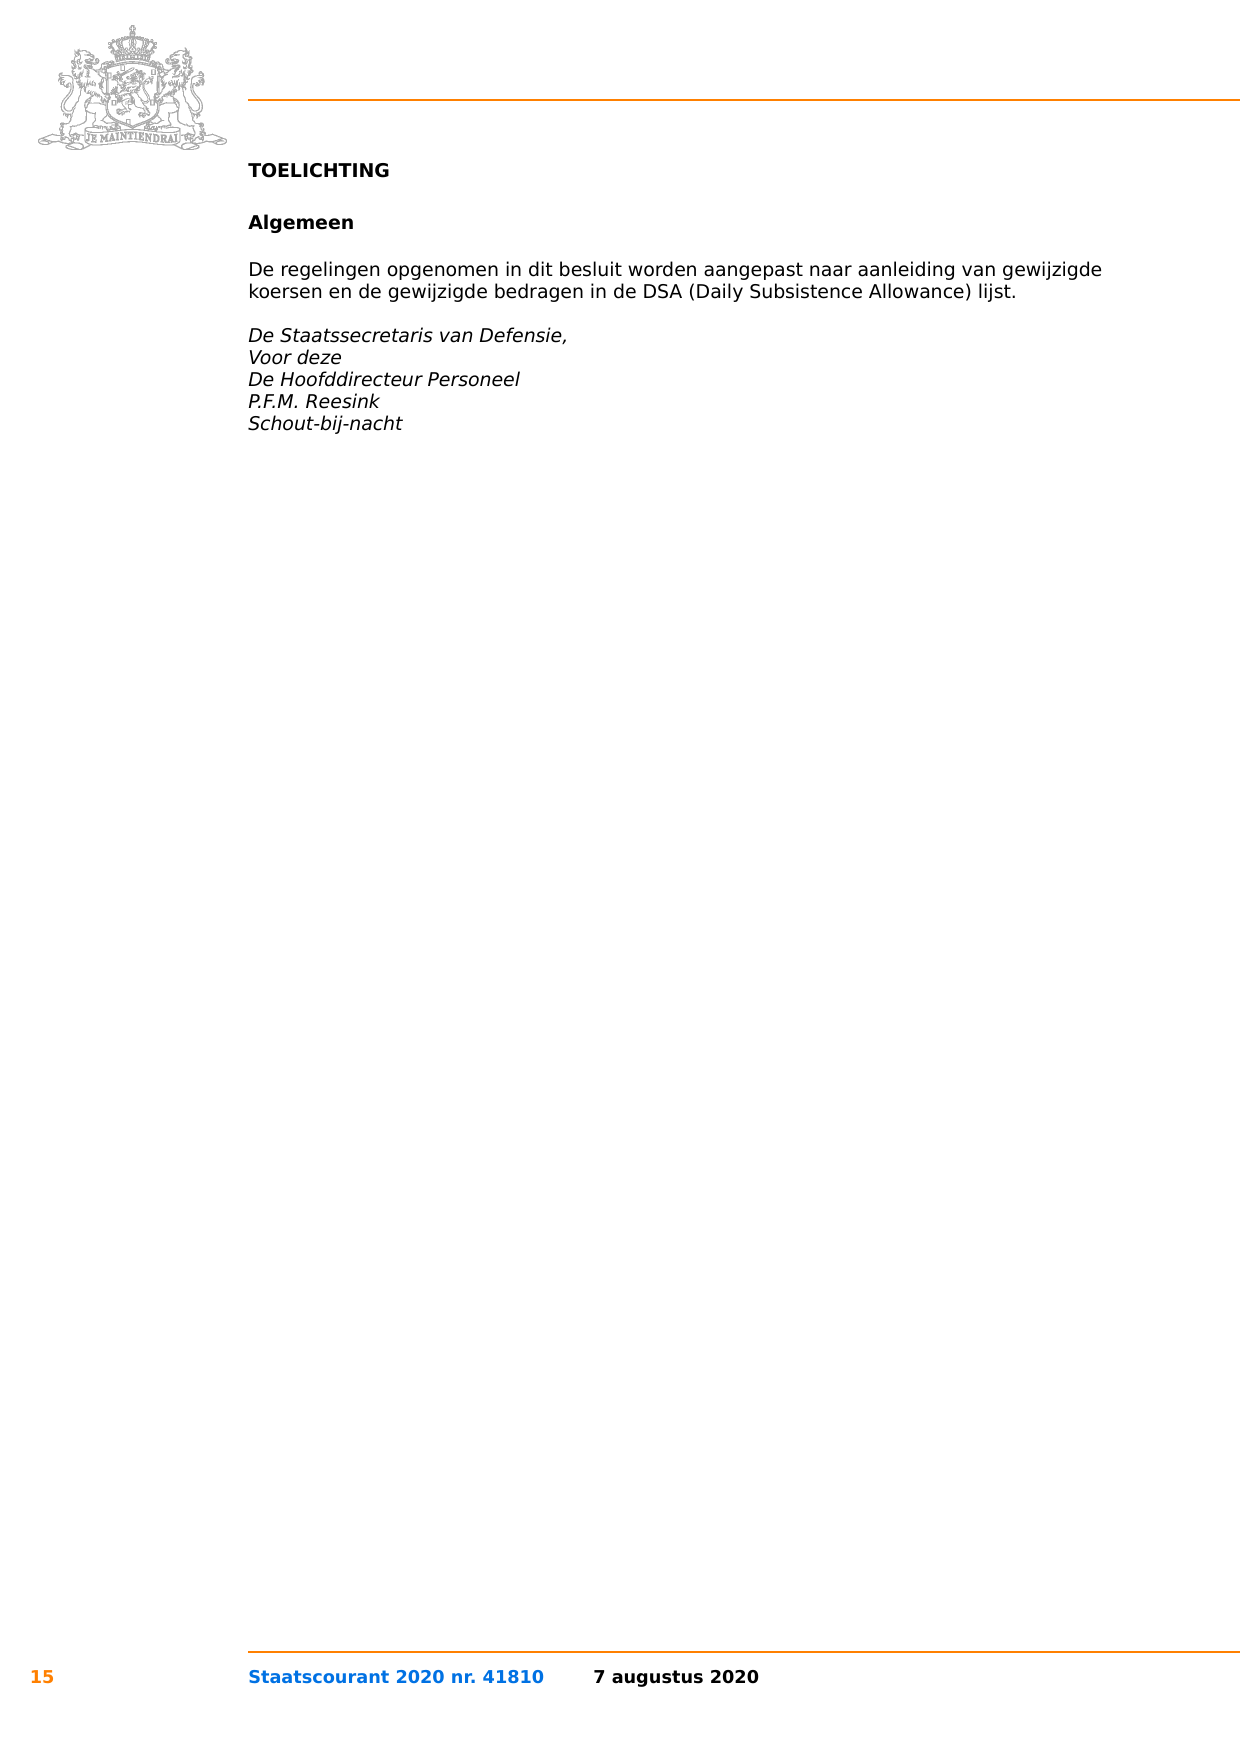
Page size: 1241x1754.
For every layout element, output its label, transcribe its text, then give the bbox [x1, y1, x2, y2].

picture [38, 25, 227, 150]
subtitle Algemeen [248, 212, 1163, 234]
text De regelingen opgenomen in dit besluit worden aangepast naar aanleiding van gewijzigde koersen en de gewijzigde bedragen in de DSA (Daily Subsistence Allowance) lijst. [248, 259, 1163, 303]
subtitle TOELICHTING [248, 160, 1163, 182]
text De Staatssecretaris van Defensie, Voor deze De Hoofddirecteur Personeel P.F.M. Reesink Schout-bij-nacht [248, 325, 1163, 434]
